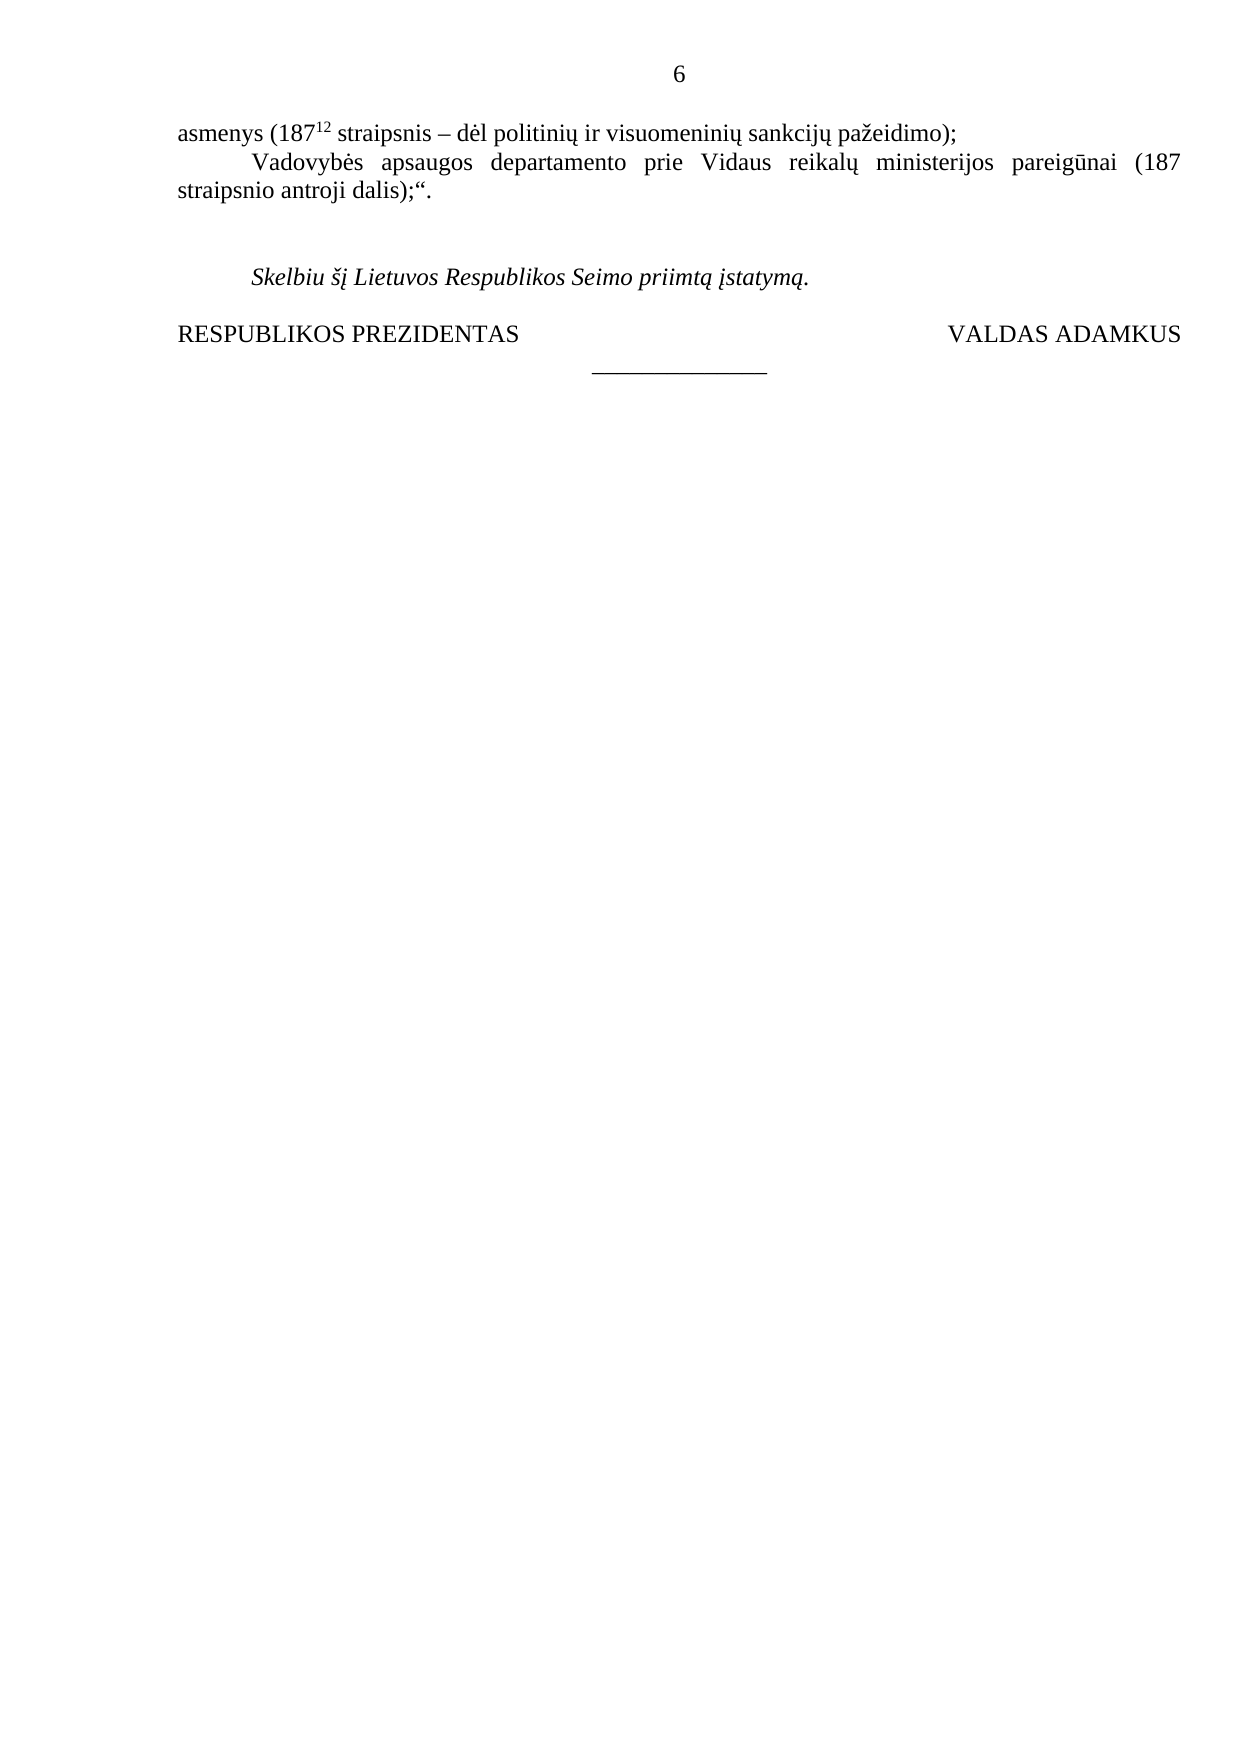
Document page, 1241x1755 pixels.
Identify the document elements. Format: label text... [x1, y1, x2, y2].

text ______________ [177, 348, 1181, 377]
text Skelbiu šį Lietuvos Respublikos Seimo priimtą įstatymą. [177, 262, 1181, 291]
text RESPUBLIKOS PREZIDENTAS VALDAS ADAMKUS [177, 319, 1181, 348]
text Vadovybės apsaugos departamento prie Vidaus reikalų ministerijos pareigūnai (187 straipsnio antroji dalis);“. [177, 147, 1181, 204]
text asmenys (18712 straipsnis – dėl politinių ir visuomeninių sankcijų pažeidimo); [177, 118, 1181, 147]
